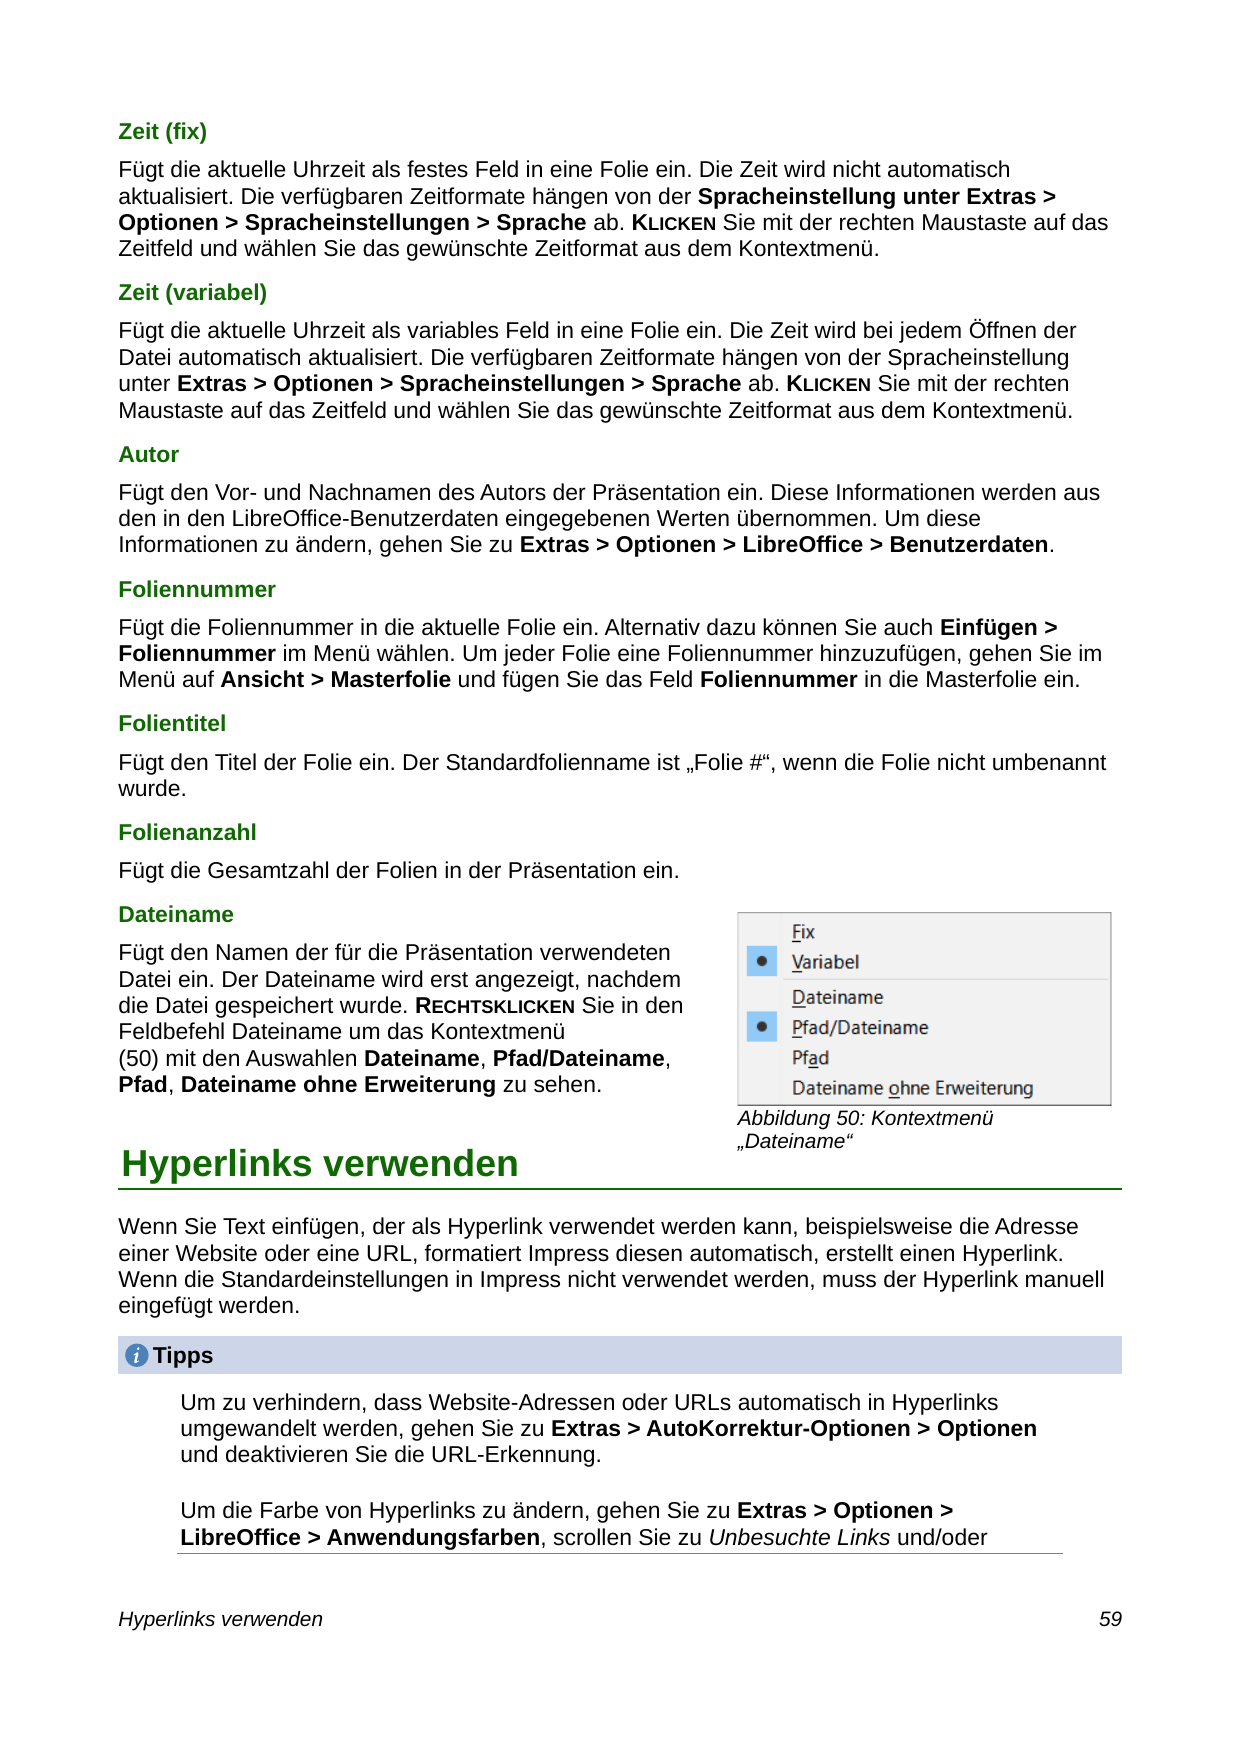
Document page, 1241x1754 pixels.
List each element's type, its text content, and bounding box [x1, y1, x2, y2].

subtitle Folienanzahl [118, 819, 1122, 845]
text Fügt den Namen der für die Präsentation verwendeten Datei ein. Der Dateiname wird erst angezeigt, nachdem die Datei gespeichert wurde. Rechtsklicken Sie in den Feldbefehl Dateiname um das Kontextmenü (Abbildung 50) mit den Auswahlen Dateiname, Pfad/Dateiname, Pfad, Dateiname ohne Erweiterung zu sehen. [118, 939, 737, 1097]
subtitle Foliennummer [118, 576, 1122, 602]
subtitle Zeit (fix) [118, 118, 1122, 144]
text Fügt die Foliennummer in die aktuelle Folie ein. Alternativ dazu können Sie auch Einfügen > Foliennummer im Menü wählen. Um jeder Folie eine Foliennummer hinzuzufügen, gehen Sie im Menü auf Ansicht > Masterfolie und fügen Sie das Feld Foliennummer in die Masterfolie ein. [118, 614, 1122, 693]
text Um zu verhindern, dass Website-Adressen oder URLs automatisch in Hyperlinks umgewandelt werden, gehen Sie zu Extras > AutoKorrektur-Optionen > Optionen und deaktivieren Sie die URL-Erkennung. [177, 1386, 1063, 1468]
picture [737, 912, 1112, 1106]
text Fügt die aktuelle Uhrzeit als variables Feld in eine Folie ein. Die Zeit wird bei jedem Öffnen der Datei automatisch aktualisiert. Die verfügbaren Zeitformate hängen von der Spracheinstellung unter Extras > Optionen > Spracheinstellungen > Sprache ab. Klicken Sie mit der rechten Maustaste auf das Zeitfeld und wählen Sie das gewünschte Zeitformat aus dem Kontextmenü. [118, 317, 1122, 423]
text Wenn Sie Text einfügen, der als Hyperlink verwendet werden kann, beispielsweise die Adresse einer Website oder eine URL, formatiert Impress diesen automatisch, erstellt einen Hyperlink. Wenn die Standardeinstellungen in Impress nicht verwendet werden, muss der Hyperlink manuell eingefügt werden. [118, 1213, 1122, 1319]
subtitle Folientitel [118, 710, 1122, 737]
subtitle Dateiname [118, 901, 1122, 927]
subtitle Zeit (variabel) [118, 279, 1122, 306]
subtitle Autor [118, 441, 1122, 467]
text Abbildung 50: Kontextmenü „Dateiname“ [738, 1106, 1111, 1153]
text Fügt die aktuelle Uhrzeit als festes Feld in eine Folie ein. Die Zeit wird nicht automatisch aktualisiert. Die verfügbaren Zeitformate hängen von der Spracheinstellung unter Extras > Optionen > Spracheinstellungen > Sprache ab. Klicken Sie mit der rechten Maustaste auf das Zeitfeld und wählen Sie das gewünschte Zeitformat aus dem Kontextmenü. [118, 156, 1122, 262]
subtitle Hyperlinks verwenden [118, 1139, 1122, 1188]
text Um die Farbe von Hyperlinks zu ändern, gehen Sie zu Extras > Optionen > LibreOffice > Anwendungsfarben, scrollen Sie zu Unbesuchte Links und/oder [177, 1494, 1063, 1553]
text Fügt den Vor- und Nachnamen des Autors der Präsentation ein. Diese Informationen werden aus den in den LibreOffice-Benutzerdaten eingegebenen Werten übernommen. Um diese Informationen zu ändern, gehen Sie zu Extras > Optionen > LibreOffice > Benutzerdaten. [118, 479, 1122, 558]
text Fügt die Gesamtzahl der Folien in der Präsentation ein. [118, 857, 1122, 883]
list Tipps [118, 1336, 1122, 1374]
text Fügt den Titel der Folie ein. Der Standardfolienname ist „Folie #“, wenn die Folie nicht umbenannt wurde. [118, 748, 1122, 801]
